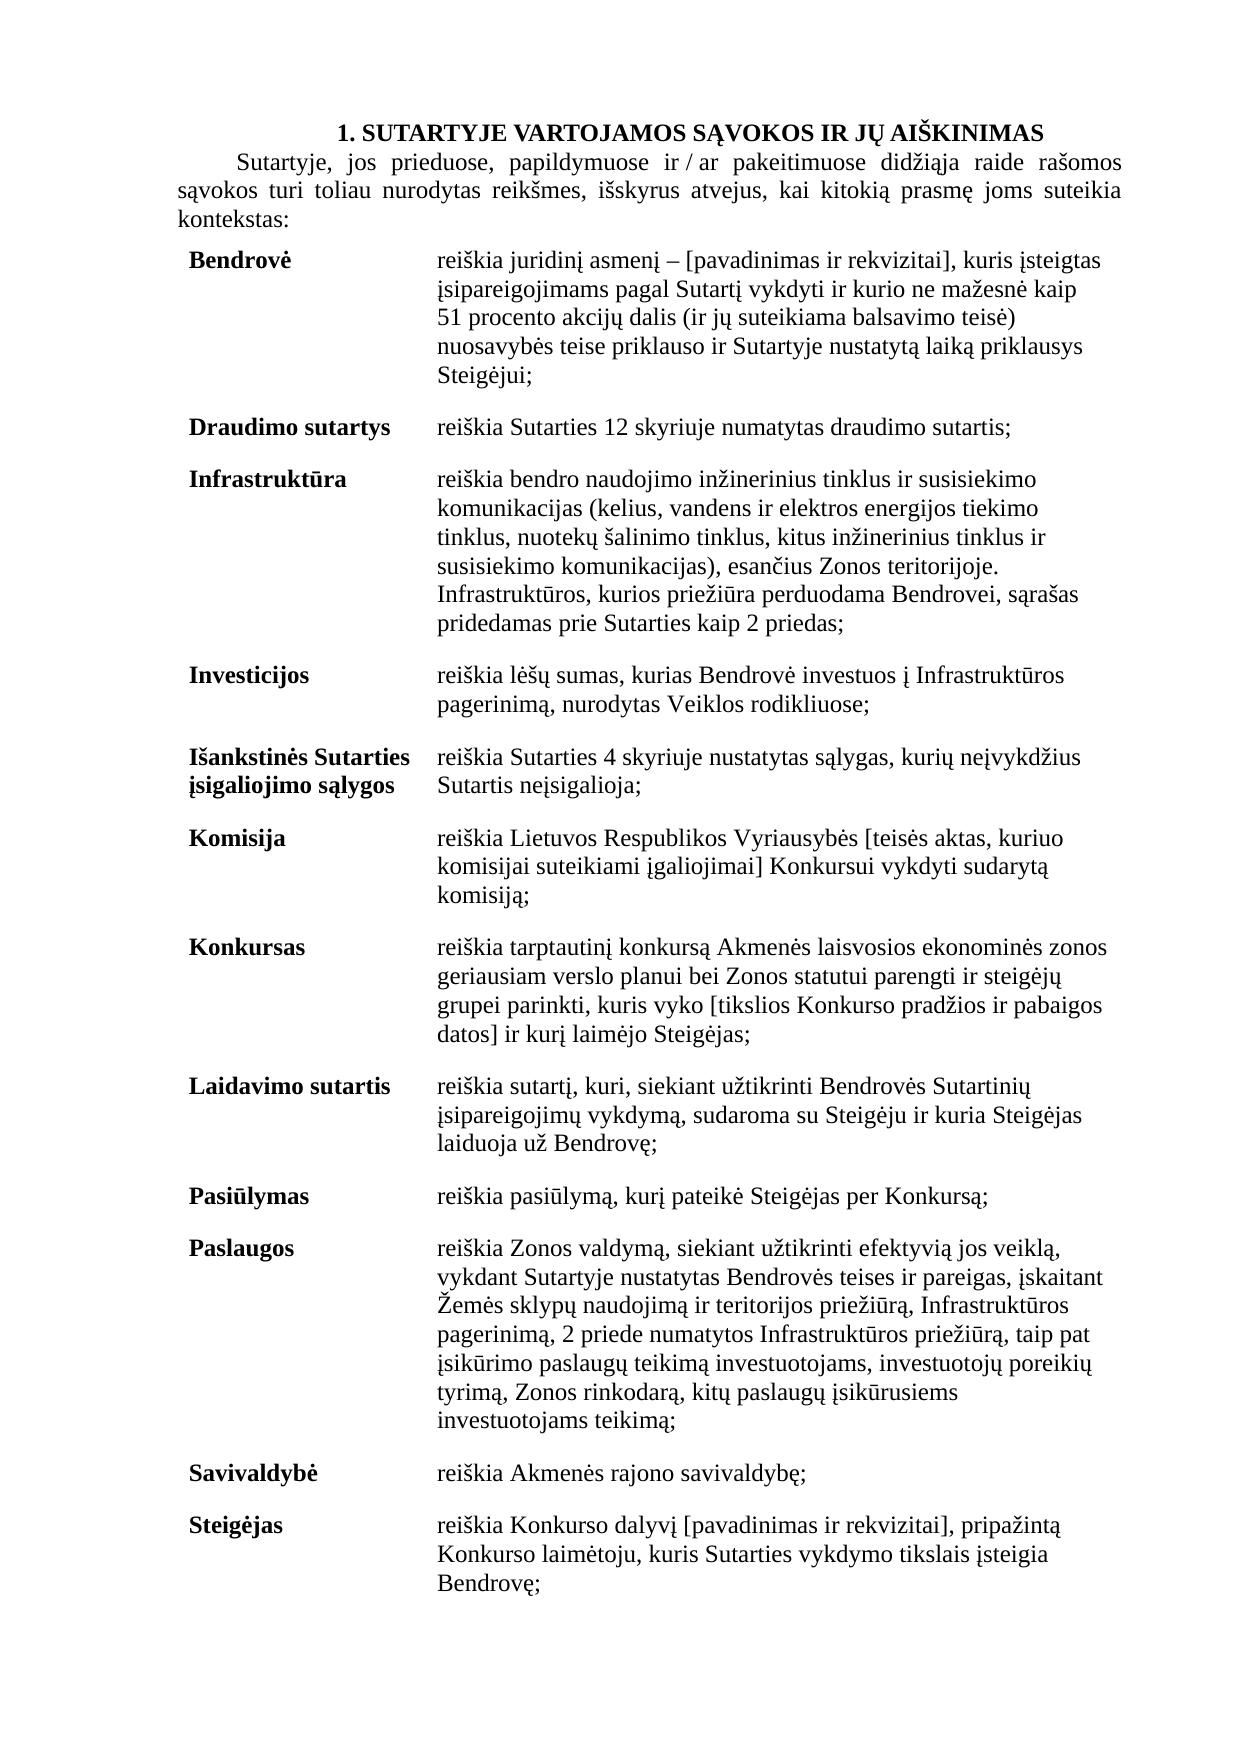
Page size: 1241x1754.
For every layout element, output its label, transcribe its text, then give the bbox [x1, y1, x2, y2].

table_cell reiškia tarptautinį konkursą Akmenės laisvosios ekonominės zonos geriausiam verslo planui bei Zonos statutui parengti ir steigėjų grupei parinkti, kuris vyko [tikslios Konkurso pradžios ir pabaigos datos] ir kurį laimėjo Steigėjas; [426, 921, 1122, 1059]
table_header Bendrovė [177, 233, 426, 400]
text 1. Sutartyje VARTojamos sąvokos ir jų aiškinimas [278, 118, 1122, 147]
table_cell reiškia lėšų sumas, kurias Bendrovė investuos į Infrastruktūros pagerinimą, nurodytas Veiklos rodikliuose; [426, 649, 1122, 730]
table_cell reiškia sutartį, kuri, siekiant užtikrinti Bendrovės Sutartinių įsipareigojimų vykdymą, sudaroma su Steigėju ir kuria Steigėjas laiduoja už Bendrovę; [426, 1059, 1122, 1169]
table_cell Draudimo sutartys [177, 400, 426, 453]
table_cell Pasiūlymas [177, 1169, 426, 1221]
table_cell reiškia bendro naudojimo inžinerinius tinklus ir susisiekimo komunikacijas (kelius, vandens ir elektros energijos tiekimo tinklus, nuotekų šalinimo tinklus, kitus inžinerinius tinklus ir susisiekimo komunikacijas), esančius Zonos teritorijoje. Infrastruktūros, kurios priežiūra perduodama Bendrovei, sąrašas pridedamas prie Sutarties kaip 2 priedas; [426, 453, 1122, 649]
table_cell Komisija [177, 811, 426, 921]
table_cell Savivaldybė [177, 1446, 426, 1498]
table_cell Laidavimo sutartis [177, 1059, 426, 1169]
table_cell reiškia Sutarties 12 skyriuje numatytas draudimo sutartis; [426, 400, 1122, 453]
text Sutartyje, jos prieduose, papildymuose ir / ar pakeitimuose didžiąja raide rašomos sąvokos turi toliau nurodytas reikšmes, išskyrus atvejus, kai kitokią prasmę joms suteikia kontekstas: [177, 147, 1122, 233]
table_cell Paslaugos [177, 1221, 426, 1446]
table_cell Infrastruktūra [177, 453, 426, 649]
table_cell reiškia pasiūlymą, kurį pateikė Steigėjas per Konkursą; [426, 1169, 1122, 1221]
table_cell Konkursas [177, 921, 426, 1059]
table_cell reiškia Konkurso dalyvį [pavadinimas ir rekvizitai], pripažintą Konkurso laimėtoju, kuris Sutarties vykdymo tikslais įsteigia Bendrovę; [426, 1498, 1122, 1608]
table_cell reiškia Sutarties 4 skyriuje nustatytas sąlygas, kurių neįvykdžius Sutartis neįsigalioja; [426, 730, 1122, 811]
table_cell Išankstinės Sutarties įsigaliojimo sąlygos [177, 730, 426, 811]
table_cell Investicijos [177, 649, 426, 730]
table_cell reiškia Zonos valdymą, siekiant užtikrinti efektyvią jos veiklą, vykdant Sutartyje nustatytas Bendrovės teises ir pareigas, įskaitant Žemės sklypų naudojimą ir teritorijos priežiūrą, Infrastruktūros pagerinimą, 2 priede numatytos Infrastruktūros priežiūrą, taip pat įsikūrimo paslaugų teikimą investuotojams, investuotojų poreikių tyrimą, Zonos rinkodarą, kitų paslaugų įsikūrusiems investuotojams teikimą; [426, 1221, 1122, 1446]
table_cell reiškia Akmenės rajono savivaldybę; [426, 1446, 1122, 1498]
table_header reiškia juridinį asmenį – [pavadinimas ir rekvizitai], kuris įsteigtas įsipareigojimams pagal Sutartį vykdyti ir kurio ne mažesnė kaip 51 procento akcijų dalis (ir jų suteikiama balsavimo teisė) nuosavybės teise priklauso ir Sutartyje nustatytą laiką priklausys Steigėjui; [426, 233, 1122, 400]
table_cell reiškia Lietuvos Respublikos Vyriausybės [teisės aktas, kuriuo komisijai suteikiami įgaliojimai] Konkursui vykdyti sudarytą komisiją; [426, 811, 1122, 921]
table_cell Steigėjas [177, 1498, 426, 1608]
